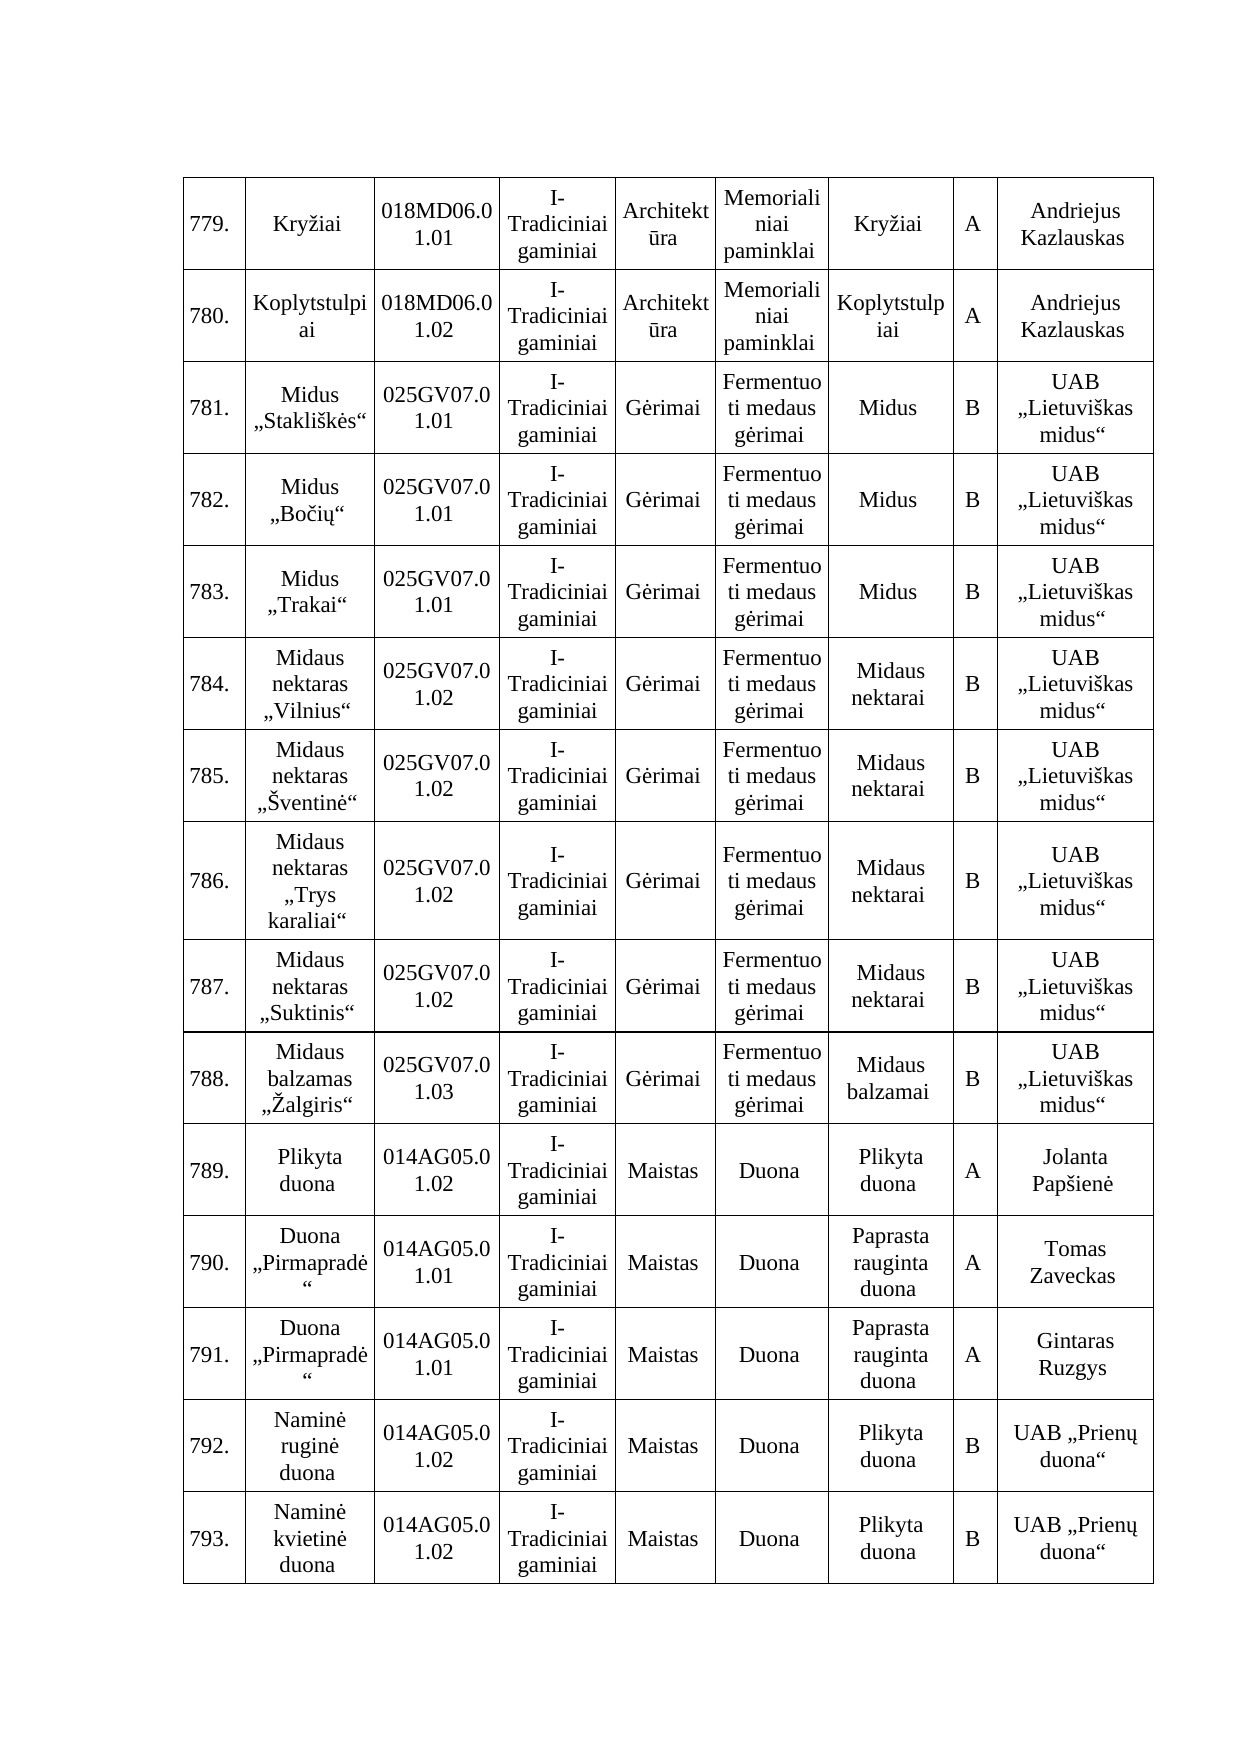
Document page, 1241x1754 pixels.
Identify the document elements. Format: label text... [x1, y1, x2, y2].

table_cell 025GV07.01.02 [375, 730, 499, 821]
table_cell I-Tradiciniai gaminiai [500, 822, 615, 939]
table_cell Midus „Trakai“ [246, 546, 374, 637]
table_cell Midaus balzamai [829, 1033, 953, 1123]
table_cell Fermentuoti medaus gėrimai [716, 940, 828, 1031]
table_cell 789. [184, 1124, 245, 1215]
table_cell I-Tradiciniai gaminiai [500, 546, 615, 637]
table_cell Midus [829, 454, 953, 545]
table_cell 786. [184, 822, 245, 939]
table_cell 014AG05.01.01 [375, 1308, 499, 1399]
table_cell B [954, 546, 997, 637]
table_cell Andriejus Kazlauskas [998, 270, 1153, 361]
table_cell I-Tradiciniai gaminiai [500, 1400, 615, 1491]
table_cell I-Tradiciniai gaminiai [500, 1216, 615, 1307]
table_cell 779. [184, 178, 245, 269]
table_cell Gėrimai [616, 730, 715, 821]
table_cell B [954, 638, 997, 729]
table_cell Midaus nektaras „Suktinis“ [246, 940, 374, 1031]
table_cell Paprasta rauginta duona [829, 1308, 953, 1399]
table_cell 014AG05.01.02 [375, 1400, 499, 1491]
table_cell I-Tradiciniai gaminiai [500, 362, 615, 453]
table_cell Fermentuoti medaus gėrimai [716, 1033, 828, 1123]
table_cell B [954, 730, 997, 821]
table_cell 792. [184, 1400, 245, 1491]
table_cell Duona [716, 1216, 828, 1307]
table_cell Paprasta rauginta duona [829, 1216, 953, 1307]
table_cell 025GV07.01.01 [375, 362, 499, 453]
table_cell Duona [716, 1124, 828, 1215]
table_cell 018MD06.01.02 [375, 270, 499, 361]
table_cell Tomas Zaveckas [998, 1216, 1153, 1307]
table_cell Fermentuoti medaus gėrimai [716, 730, 828, 821]
table_cell 780. [184, 270, 245, 361]
table_cell I-Tradiciniai gaminiai [500, 940, 615, 1031]
table_cell Plikyta duona [829, 1124, 953, 1215]
table_cell 014AG05.01.02 [375, 1492, 499, 1583]
table_cell Naminė kvietinė duona [246, 1492, 374, 1583]
table_cell 785. [184, 730, 245, 821]
table_cell 793. [184, 1492, 245, 1583]
table_cell 784. [184, 638, 245, 729]
table_cell Fermentuoti medaus gėrimai [716, 362, 828, 453]
table_cell Memorialiniai paminklai [716, 178, 828, 269]
table_cell B [954, 454, 997, 545]
table_cell UAB „Lietuviškas midus“ [998, 940, 1153, 1031]
table_cell Gėrimai [616, 546, 715, 637]
table_cell 788. [184, 1033, 245, 1123]
table_cell Maistas [616, 1400, 715, 1491]
table_cell Duona „Pirmapradė“ [246, 1216, 374, 1307]
table_cell Midaus nektaras „Šventinė“ [246, 730, 374, 821]
table_cell 014AG05.01.01 [375, 1216, 499, 1307]
table_cell B [954, 362, 997, 453]
table_cell A [954, 1124, 997, 1215]
table_cell Midus [829, 546, 953, 637]
table_cell 025GV07.01.01 [375, 454, 499, 545]
table_cell Midus [829, 362, 953, 453]
table_cell UAB „Lietuviškas midus“ [998, 1033, 1153, 1123]
table_cell UAB „Prienų duona“ [998, 1400, 1153, 1491]
table_cell 787. [184, 940, 245, 1031]
table_cell I-Tradiciniai gaminiai [500, 270, 615, 361]
table_cell B [954, 1033, 997, 1123]
table_cell 018MD06.01.01 [375, 178, 499, 269]
table_cell Plikyta duona [829, 1492, 953, 1583]
table_cell Koplytstulpiai [246, 270, 374, 361]
table_cell Midaus nektarai [829, 730, 953, 821]
table_cell 783. [184, 546, 245, 637]
table_cell Midus „Stakliškės“ [246, 362, 374, 453]
table_cell I-Tradiciniai gaminiai [500, 1492, 615, 1583]
table_cell Maistas [616, 1124, 715, 1215]
table_cell Midus „Bočių“ [246, 454, 374, 545]
table_cell I-Tradiciniai gaminiai [500, 1124, 615, 1215]
table_cell Koplytstulpiai [829, 270, 953, 361]
table_cell Plikyta duona [246, 1124, 374, 1215]
table_cell Gėrimai [616, 822, 715, 939]
table_cell Fermentuoti medaus gėrimai [716, 822, 828, 939]
table_cell UAB „Prienų duona“ [998, 1492, 1153, 1583]
table_cell Memorialiniai paminklai [716, 270, 828, 361]
table_cell Andriejus Kazlauskas [998, 178, 1153, 269]
table_cell UAB „Lietuviškas midus“ [998, 822, 1153, 939]
table_cell Gėrimai [616, 638, 715, 729]
table_cell A [954, 1308, 997, 1399]
table_cell UAB „Lietuviškas midus“ [998, 454, 1153, 545]
table_cell Gėrimai [616, 362, 715, 453]
table_cell Midaus nektarai [829, 638, 953, 729]
table_cell Duona [716, 1492, 828, 1583]
table_cell Midaus nektaras „Trys karaliai“ [246, 822, 374, 939]
table_cell 025GV07.01.02 [375, 822, 499, 939]
table_cell 025GV07.01.03 [375, 1033, 499, 1123]
table_cell Kryžiai [829, 178, 953, 269]
table_cell 782. [184, 454, 245, 545]
table_cell I-Tradiciniai gaminiai [500, 1033, 615, 1123]
table_cell Fermentuoti medaus gėrimai [716, 454, 828, 545]
table_cell Midaus nektaras „Vilnius“ [246, 638, 374, 729]
table_cell UAB „Lietuviškas midus“ [998, 638, 1153, 729]
table_cell B [954, 1400, 997, 1491]
table_cell Gėrimai [616, 454, 715, 545]
table_cell I-Tradiciniai gaminiai [500, 454, 615, 545]
table_cell Plikyta duona [829, 1400, 953, 1491]
table_cell Duona „Pirmapradė“ [246, 1308, 374, 1399]
table_cell 014AG05.01.02 [375, 1124, 499, 1215]
table_cell 781. [184, 362, 245, 453]
table_cell Gėrimai [616, 1033, 715, 1123]
table_cell I-Tradiciniai gaminiai [500, 1308, 615, 1399]
table_cell A [954, 270, 997, 361]
table_cell Midaus balzamas „Žalgiris“ [246, 1033, 374, 1123]
table_cell B [954, 1492, 997, 1583]
table_cell B [954, 940, 997, 1031]
table_cell 791. [184, 1308, 245, 1399]
table_cell Gintaras Ruzgys [998, 1308, 1153, 1399]
table_cell Maistas [616, 1308, 715, 1399]
table_cell Architektūra [616, 270, 715, 361]
table_cell Architektūra [616, 178, 715, 269]
table_cell A [954, 178, 997, 269]
table_cell UAB „Lietuviškas midus“ [998, 546, 1153, 637]
table_cell Gėrimai [616, 940, 715, 1031]
table_cell UAB „Lietuviškas midus“ [998, 362, 1153, 453]
table_cell Duona [716, 1400, 828, 1491]
table_cell Naminė ruginė duona [246, 1400, 374, 1491]
table_cell Duona [716, 1308, 828, 1399]
table_cell I-Tradiciniai gaminiai [500, 638, 615, 729]
table_cell UAB „Lietuviškas midus“ [998, 730, 1153, 821]
table_cell 025GV07.01.02 [375, 940, 499, 1031]
table_cell Midaus nektarai [829, 940, 953, 1031]
table_cell 025GV07.01.02 [375, 638, 499, 729]
table_cell A [954, 1216, 997, 1307]
table_cell Maistas [616, 1216, 715, 1307]
table_cell Kryžiai [246, 178, 374, 269]
table_cell Fermentuoti medaus gėrimai [716, 546, 828, 637]
table_cell I-Tradiciniai gaminiai [500, 178, 615, 269]
table_cell I-Tradiciniai gaminiai [500, 730, 615, 821]
table_cell B [954, 822, 997, 939]
table_cell Jolanta Papšienė [998, 1124, 1153, 1215]
table_cell 025GV07.01.01 [375, 546, 499, 637]
table_cell Midaus nektarai [829, 822, 953, 939]
table_cell Fermentuoti medaus gėrimai [716, 638, 828, 729]
table_cell Maistas [616, 1492, 715, 1583]
table_cell 790. [184, 1216, 245, 1307]
